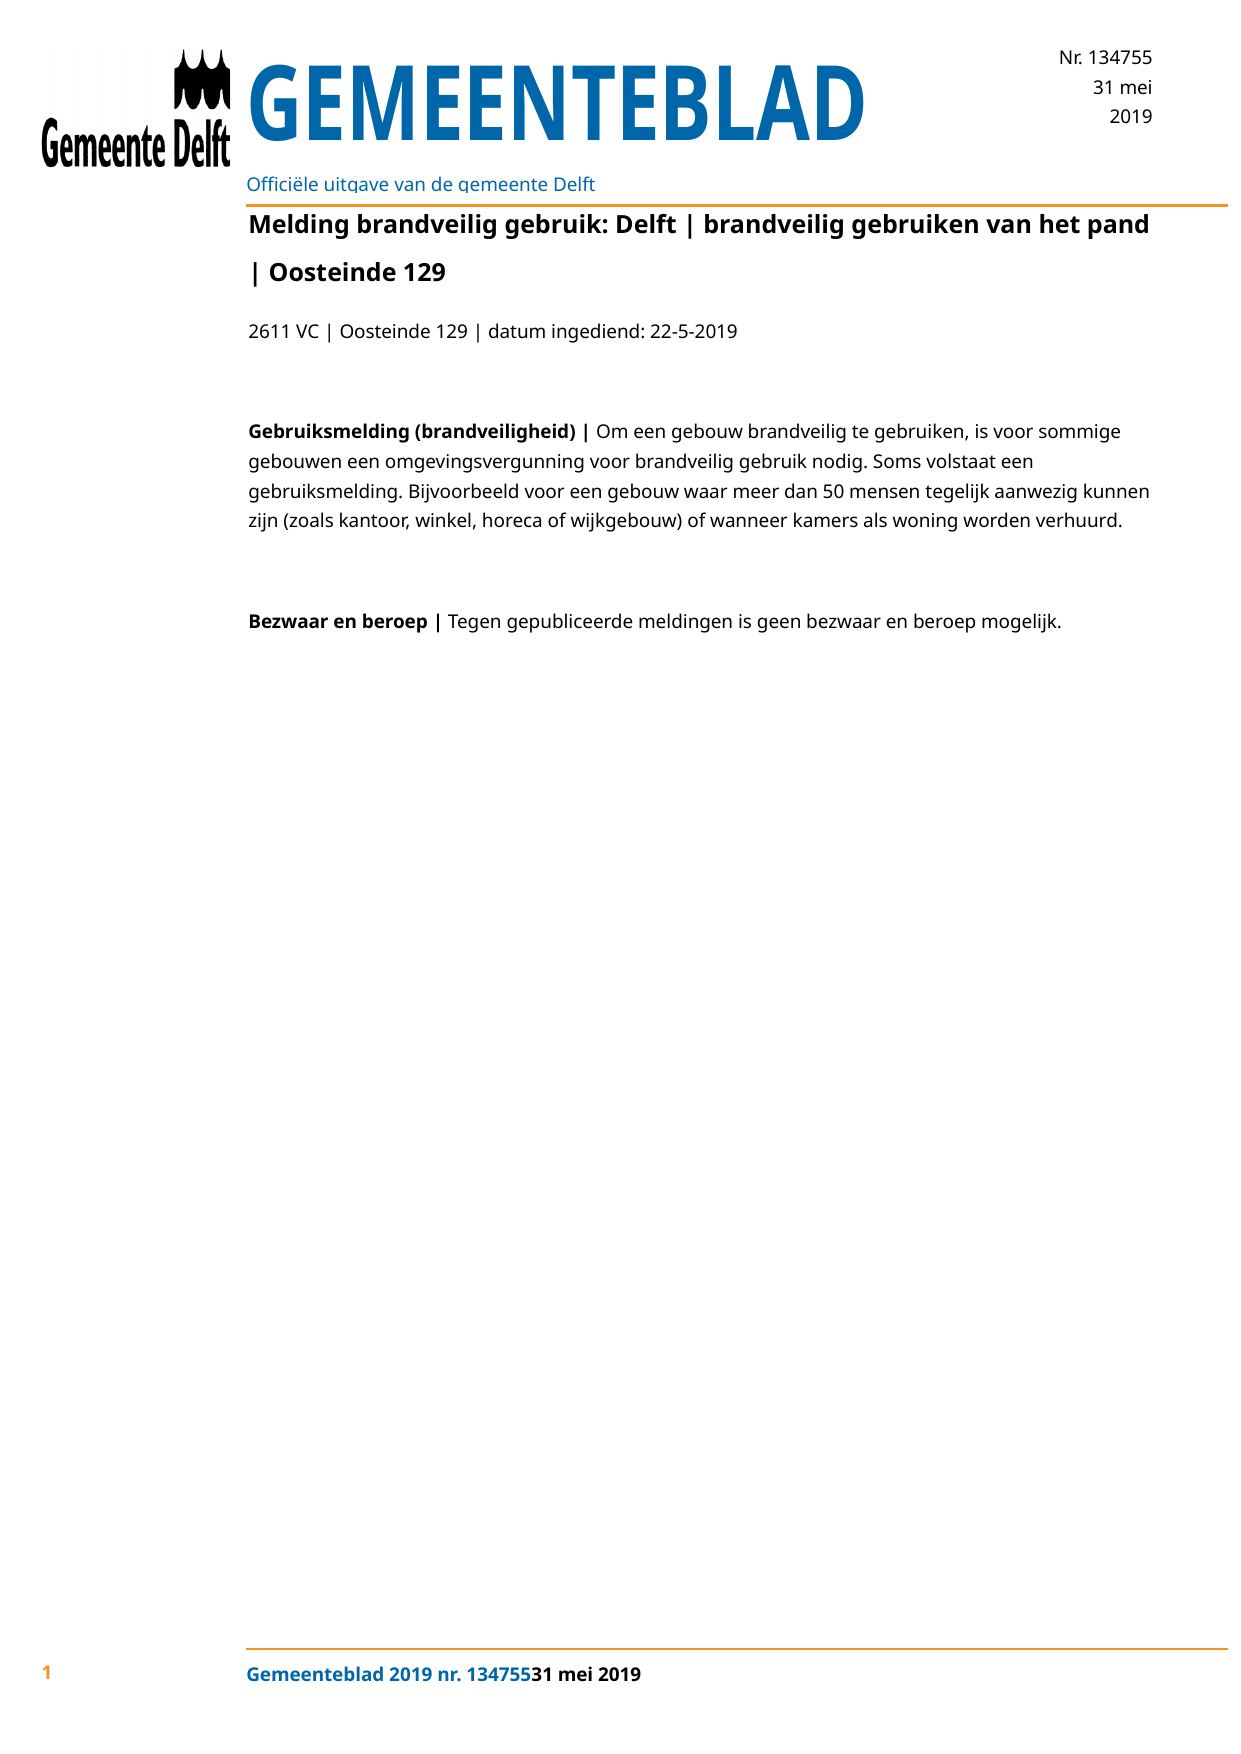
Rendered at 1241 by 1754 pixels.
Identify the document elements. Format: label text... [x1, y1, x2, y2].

text Gebruiksmelding (brandveiligheid) | Om een gebouw brandveilig te gebruiken, is voor sommige gebouwen een omgevingsvergunning voor brandveilig gebruik nodig. Soms volstaat een gebruiksmelding. Bijvoorbeeld voor een gebouw waar meer dan 50 mensen tegelijk aanwezig kunnen zijn (zoals kantoor, winkel, horeca of wijkgebouw) of wanneer kamers als woning worden verhuurd. [248, 419, 1152, 533]
text Bezwaar en beroep | Tegen gepubliceerde meldingen is geen bezwaar en beroep mogelijk. [248, 608, 1152, 634]
picture [41, 47, 231, 172]
text Melding brandveilig gebruik: Delft | brandveilig gebruiken van het pand | Oosteinde 129 [248, 207, 1152, 288]
text 2611 VC | Oosteinde 129 | datum ingediend: 22-5-2019 [248, 318, 1152, 344]
